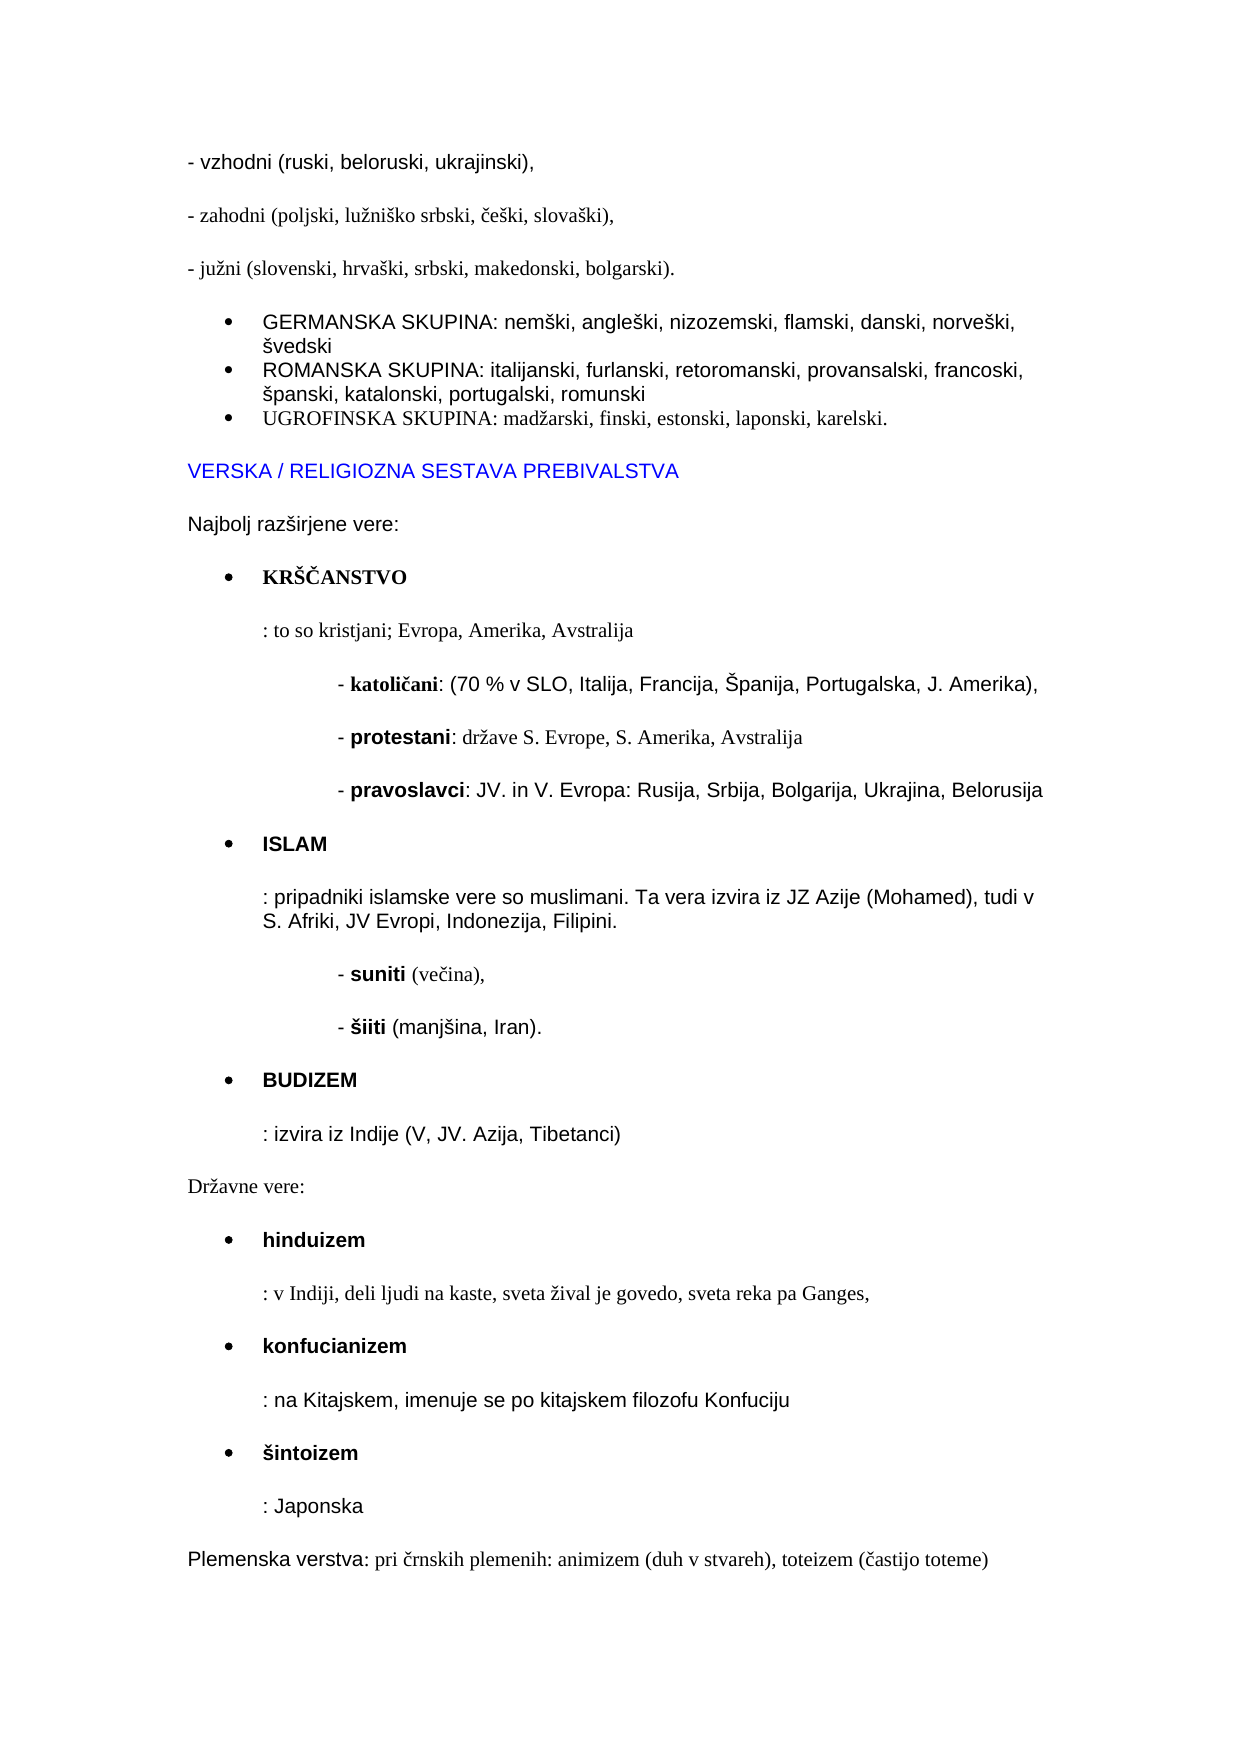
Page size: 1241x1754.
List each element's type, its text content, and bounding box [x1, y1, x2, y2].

text - šiiti (manjšina, Iran). [337, 1015, 1053, 1039]
text : Japonska [262, 1494, 1053, 1518]
text Najbolj razširjene vere: [187, 512, 1053, 536]
text : na Kitajskem, imenuje se po kitajskem filozofu Konfuciju [262, 1387, 1053, 1411]
text VERSKA / RELIGIOZNA SESTAVA PREBIVALSTVA [187, 459, 1053, 483]
text : izvira iz Indije (V, JV. Azija, Tibetanci) [262, 1121, 1053, 1145]
list konfucianizem [225, 1334, 1053, 1358]
text : v Indiji, deli ljudi na kaste, sveta žival je govedo, sveta reka pa Ganges, [262, 1281, 1053, 1305]
text Plemenska verstva: pri črnskih plemenih: animizem (duh v stvareh), toteizem (častijo toteme) [187, 1547, 1053, 1571]
text Državne vere: [187, 1174, 1053, 1198]
list KRŠČANSTVO [225, 565, 1053, 589]
text - pravoslavci: JV. in V. Evropa: Rusija, Srbija, Bolgarija, Ukrajina, Belorusija [337, 778, 1053, 802]
list hinduizem [225, 1228, 1053, 1252]
list BUDIZEM [225, 1068, 1053, 1092]
text - vzhodni (ruski, beloruski, ukrajinski), [187, 150, 1053, 174]
text : to so kristjani; Evropa, Amerika, Avstralija [262, 618, 1053, 642]
text : pripadniki islamske vere so muslimani. Ta vera izvira iz JZ Azije (Mohamed), tudi v S. Afriki, JV Evropi, Indonezija, Filipini. [262, 884, 1053, 932]
text - zahodni (poljski, lužniško srbski, češki, slovaški), [187, 203, 1053, 227]
list UGROFINSKA SKUPINA: madžarski, finski, estonski, laponski, karelski. [225, 406, 1053, 430]
text - katoličani: (70 % v SLO, Italija, Francija, Španija, Portugalska, J. Amerika), [337, 672, 1053, 696]
list šintoizem [225, 1441, 1053, 1464]
list ISLAM [225, 831, 1053, 855]
list ROMANSKA SKUPINA: italijanski, furlanski, retoromanski, provansalski, francoski, španski, katalonski, portugalski, romunski [225, 358, 1053, 406]
text - suniti (večina), [337, 962, 1053, 986]
text - južni (slovenski, hrvaški, srbski, makedonski, bolgarski). [187, 256, 1053, 280]
text - protestani: države S. Evrope, S. Amerika, Avstralija [337, 725, 1053, 749]
list GERMANSKA SKUPINA: nemški, angleški, nizozemski, flamski, danski, norveški, švedski [225, 309, 1053, 358]
